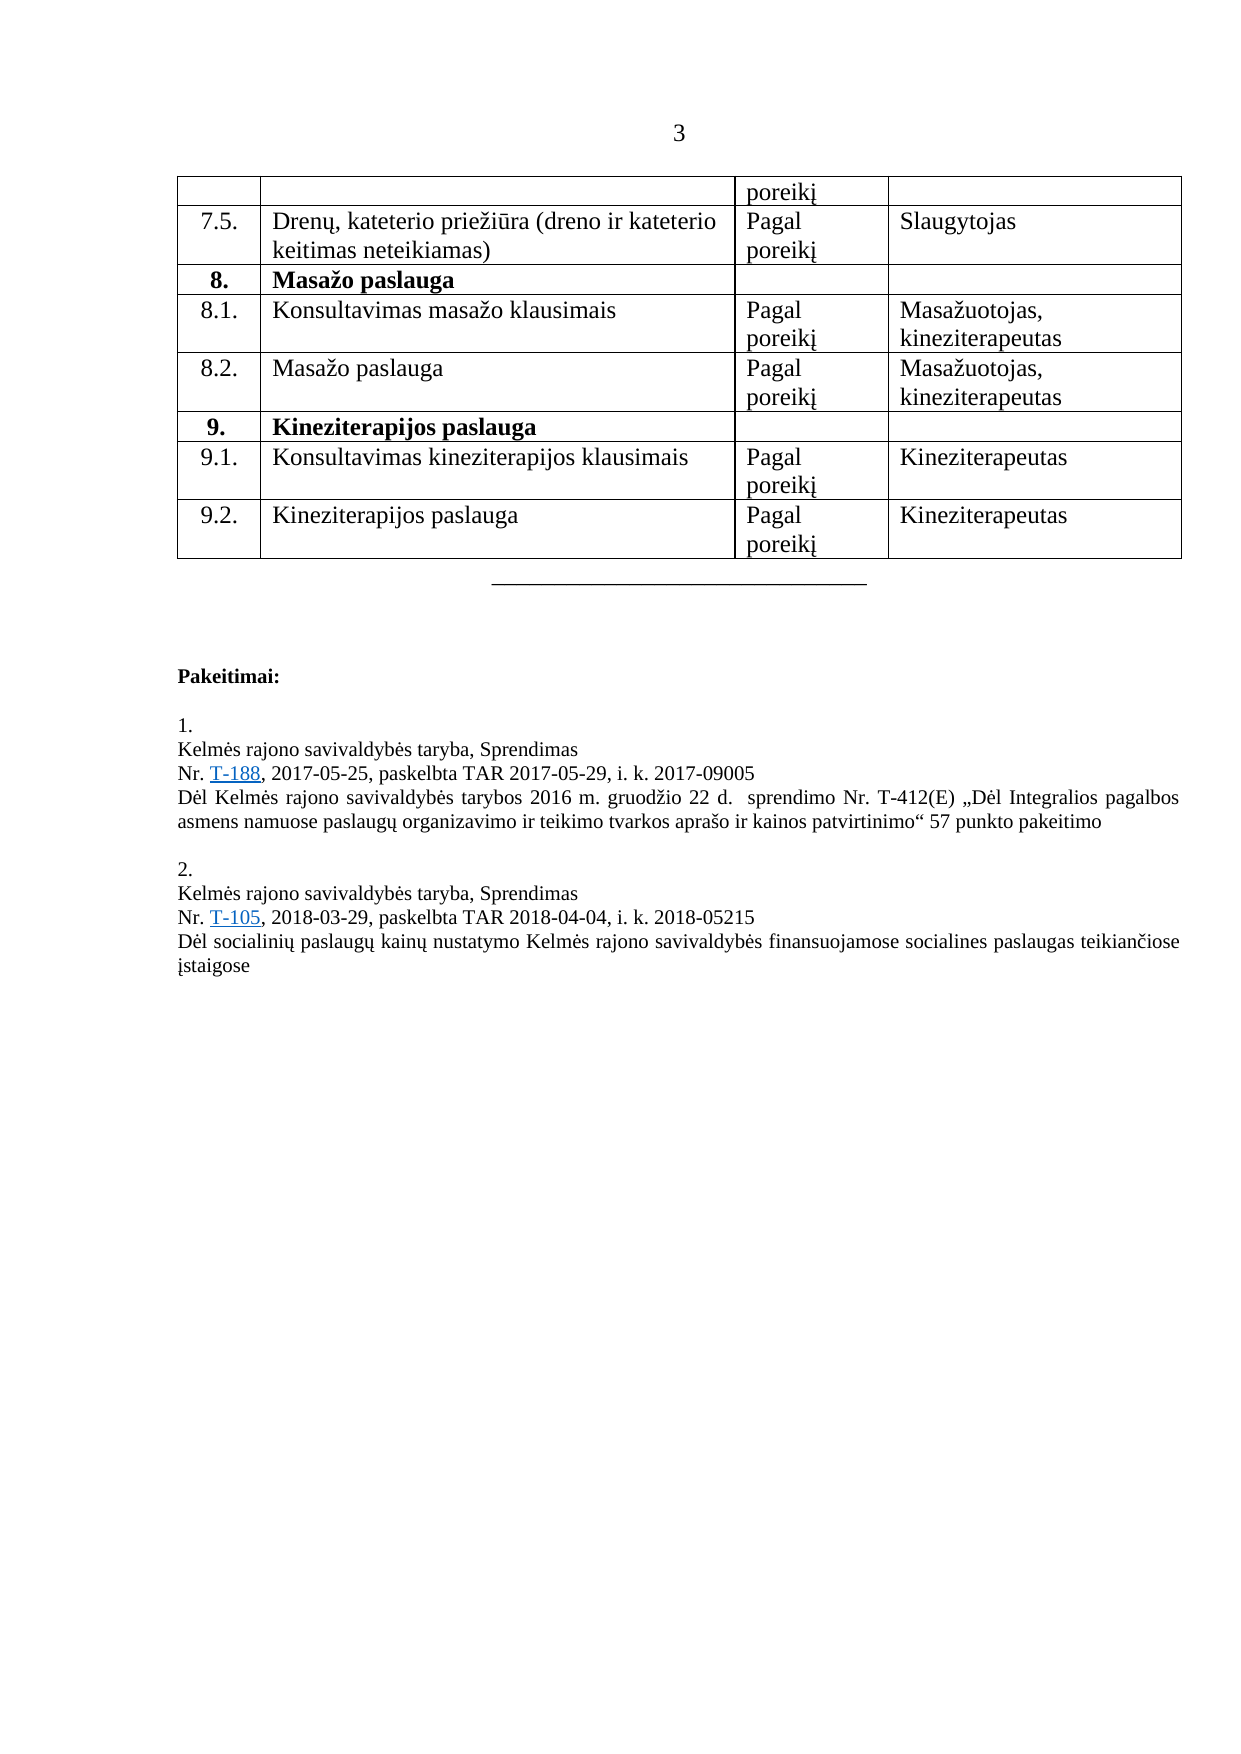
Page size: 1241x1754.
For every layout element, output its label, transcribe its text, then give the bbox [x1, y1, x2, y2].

table_cell [889, 412, 1181, 441]
table_cell [889, 265, 1181, 294]
table_cell 8.2. [178, 353, 260, 411]
table_cell poreikį [736, 177, 888, 205]
table_cell Slaugytojas [889, 206, 1181, 264]
table_cell Pagal poreikį [736, 353, 888, 411]
table_cell 8.1. [178, 295, 260, 352]
table_cell Pagal poreikį [736, 500, 888, 558]
table_cell Masažuotojas, kineziterapeutas [889, 353, 1181, 411]
table_cell 9.2. [178, 500, 260, 558]
table_cell Kineziterapijos paslauga [261, 412, 734, 441]
table_cell 7.5. [178, 206, 260, 264]
table_cell [889, 177, 1181, 205]
table_cell [736, 412, 888, 441]
text Kelmės rajono savivaldybės taryba, Sprendimas [177, 737, 1181, 761]
table_cell [261, 177, 734, 205]
table_cell Pagal poreikį [736, 295, 888, 352]
table_cell Kineziterapijos paslauga [261, 500, 734, 558]
table_cell Kineziterapeutas [889, 500, 1181, 558]
text Kelmės rajono savivaldybės taryba, Sprendimas [177, 881, 1181, 905]
table_cell Pagal poreikį [736, 206, 888, 264]
table_cell Kineziterapeutas [889, 442, 1181, 499]
text ______________________________ [177, 559, 1181, 587]
table_cell 9. [178, 412, 260, 441]
table_cell 8. [178, 265, 260, 294]
table_cell Masažo paslauga [261, 353, 734, 411]
text 2. [177, 857, 1181, 881]
table_cell Drenų, kateterio priežiūra (dreno ir kateterio keitimas neteikiamas) [261, 206, 734, 264]
table_cell Konsultavimas masažo klausimais [261, 295, 734, 352]
table_cell [736, 265, 888, 294]
text Dėl Kelmės rajono savivaldybės tarybos 2016 m. gruodžio 22 d. sprendimo Nr. T-412(E) „Dėl Integralios pagalbos asmens namuose paslaugų organizavimo ir teikimo tvarkos aprašo ir kainos patvirtinimo“ 57 punkto pakeitimo [177, 785, 1181, 833]
table_cell Konsultavimas kineziterapijos klausimais [261, 442, 734, 499]
text Dėl socialinių paslaugų kainų nustatymo Kelmės rajono savivaldybės finansuojamose socialines paslaugas teikiančiose įstaigose [177, 929, 1181, 977]
text 1. [177, 712, 1181, 737]
table_cell [178, 177, 260, 205]
text Pakeitimai: [177, 664, 1181, 688]
table_cell Masažo paslauga [261, 265, 734, 294]
table_cell 9.1. [178, 442, 260, 499]
table_cell Masažuotojas, kineziterapeutas [889, 295, 1181, 352]
table_cell Pagal poreikį [736, 442, 888, 499]
text Nr. T-105, 2018-03-29, paskelbta TAR 2018-04-04, i. k. 2018-05215 [177, 905, 1181, 929]
text Nr. T-188, 2017-05-25, paskelbta TAR 2017-05-29, i. k. 2017-09005 [177, 761, 1181, 785]
